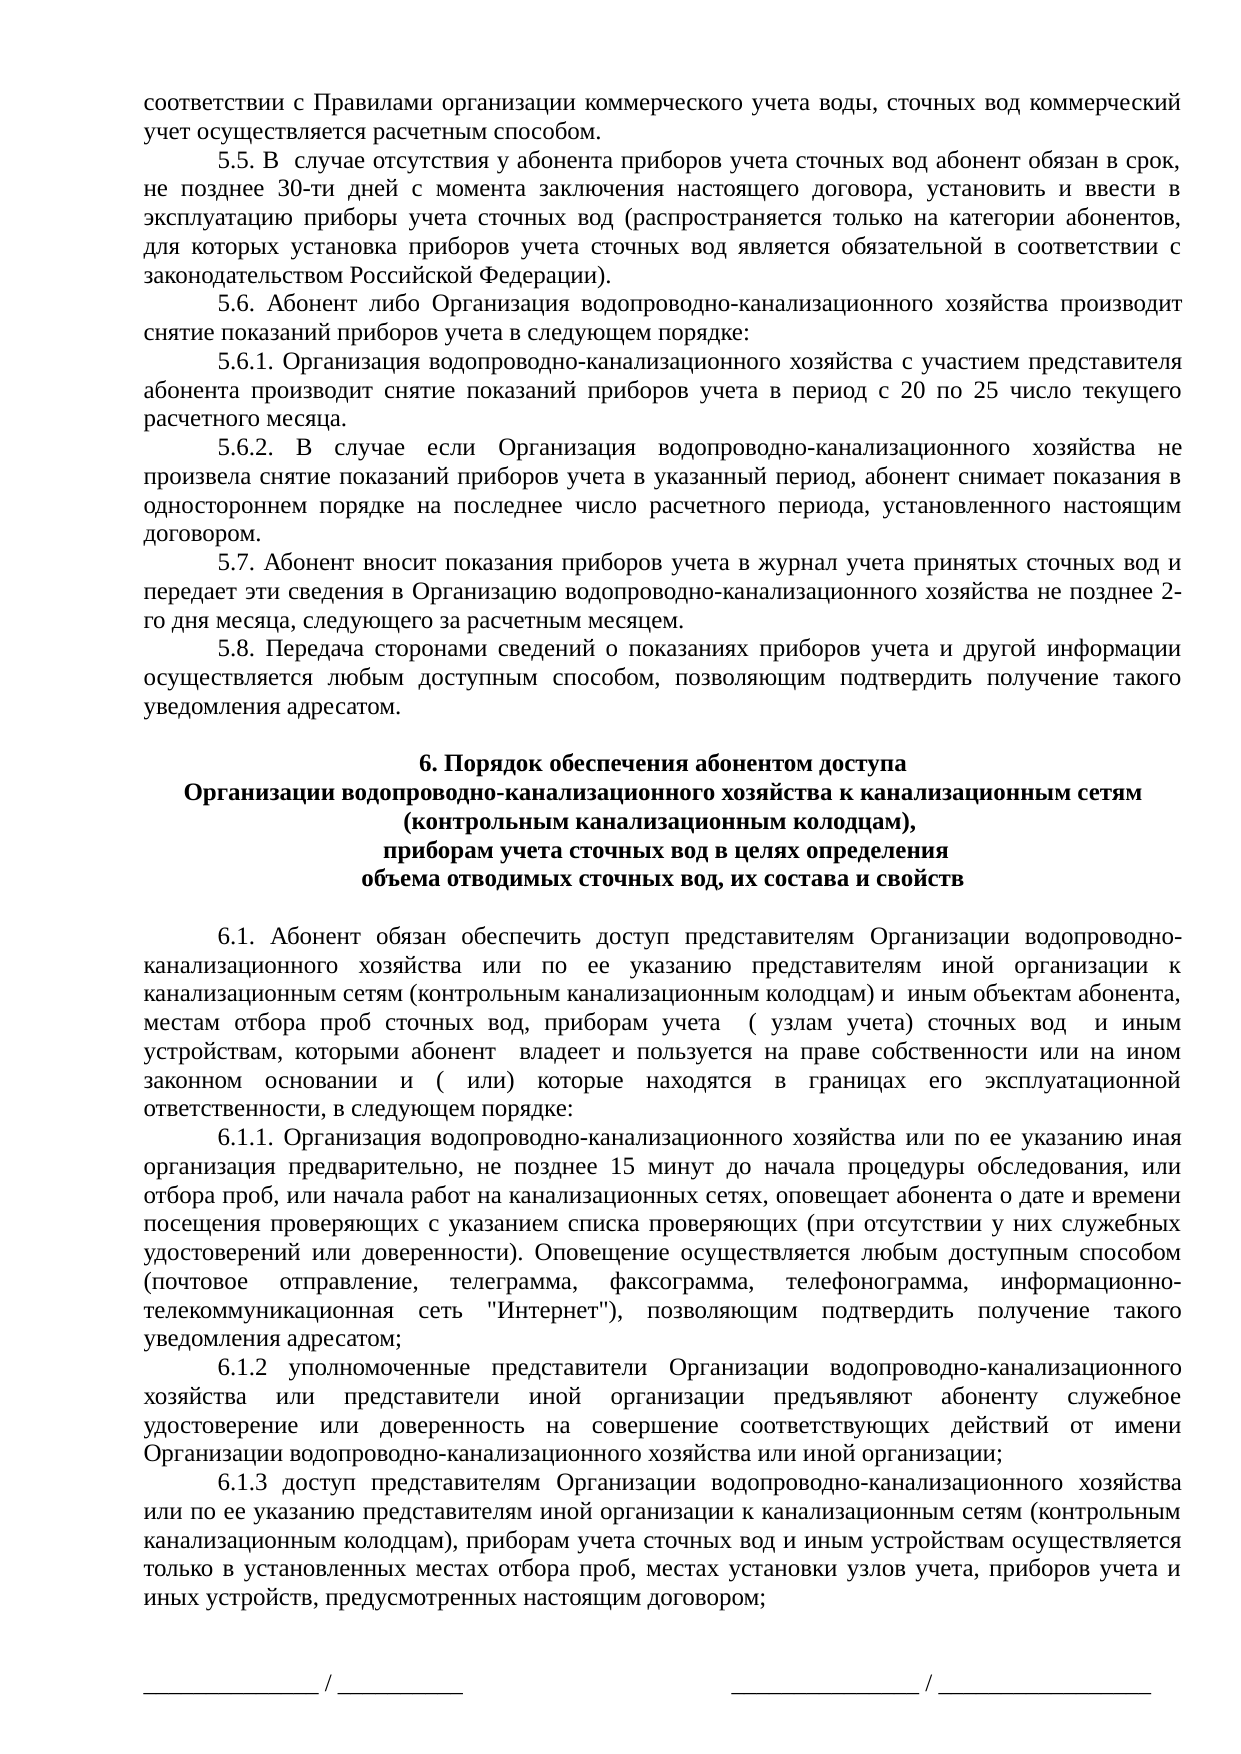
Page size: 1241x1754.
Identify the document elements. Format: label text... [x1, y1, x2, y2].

text 6.1. Абонент обязан обеспечить доступ представителям Организации водопроводно-канализационного хозяйства или по ее указанию представителям иной организации к канализационным сетям (контрольным канализационным колодцам) и иным объектам абонента, местам отбора проб сточных вод, приборам учета ( узлам учета) сточных вод и иным устройствам, которыми абонент владеет и пользуется на праве собственности или на ином законном основании и ( или) которые находятся в границах его эксплуатационной ответственности, в следующем порядке: [143, 921, 1182, 1122]
text (контрольным канализационным колодцам), [143, 806, 1182, 835]
text 5.6. Абонент либо Организация водопроводно-канализационного хозяйства производит снятие показаний приборов учета в следующем порядке: [143, 288, 1182, 346]
text 6. Порядок обеспечения абонентом доступа [143, 748, 1182, 777]
text соответствии с Правилами организации коммерческого учета воды, сточных вод коммерческий учет осуществляется расчетным способом. [143, 87, 1182, 145]
text 6.1.3 доступ представителям Организации водопроводно-канализационного хозяйства или по ее указанию представителям иной организации к канализационным сетям (контрольным канализационным колодцам), приборам учета сточных вод и иным устройствам осуществляется только в установленных местах отбора проб, местах установки узлов учета, приборов учета и иных устройств, предусмотренных настоящим договором; [143, 1467, 1182, 1611]
text 5.6.2. В случае если Организация водопроводно-канализационного хозяйства не произвела снятие показаний приборов учета в указанный период, абонент снимает показания в одностороннем порядке на последнее число расчетного периода, установленного настоящим договором. [143, 432, 1182, 547]
text 5.7. Абонент вносит показания приборов учета в журнал учета принятых сточных вод и передает эти сведения в Организацию водопроводно-канализационного хозяйства не позднее 2-го дня месяца, следующего за расчетным месяцем. [143, 547, 1182, 633]
text 6.1.1. Организация водопроводно-канализационного хозяйства или по ее указанию иная организация предварительно, не позднее 15 минут до начала процедуры обследования, или отбора проб, или начала работ на канализационных сетях, оповещает абонента о дате и времени посещения проверяющих с указанием списка проверяющих (при отсутствии у них служебных удостоверений или доверенности). Оповещение осуществляется любым доступным способом (почтовое отправление, телеграмма, факсограмма, телефонограмма, информационно-телекоммуникационная сеть "Интернет"), позволяющим подтвердить получение такого уведомления адресатом; [143, 1122, 1182, 1352]
text объема отводимых сточных вод, их состава и свойств [143, 863, 1182, 892]
text 5.8. Передача сторонами сведений о показаниях приборов учета и другой информации осуществляется любым доступным способом, позволяющим подтвердить получение такого уведомления адресатом. [143, 633, 1182, 720]
text 6.1.2 уполномоченные представители Организации водопроводно-канализационного хозяйства или представители иной организации предъявляют абоненту служебное удостоверение или доверенность на совершение соответствующих действий от имени Организации водопроводно-канализационного хозяйства или иной организации; [143, 1352, 1182, 1467]
text приборам учета сточных вод в целях определения [143, 835, 1182, 863]
text 5.5. В случае отсутствия у абонента приборов учета сточных вод абонент обязан в срок, не позднее 30-ти дней с момента заключения настоящего договора, установить и ввести в эксплуатацию приборы учета сточных вод (распространяется только на категории абонентов, для которых установка приборов учета сточных вод является обязательной в соответствии с законодательством Российской Федерации). [143, 145, 1182, 288]
text 5.6.1. Организация водопроводно-канализационного хозяйства с участием представителя абонента производит снятие показаний приборов учета в период с 20 по 25 число текущего расчетного месяца. [143, 346, 1182, 432]
text Организации водопроводно-канализационного хозяйства к канализационным сетям [143, 777, 1182, 806]
